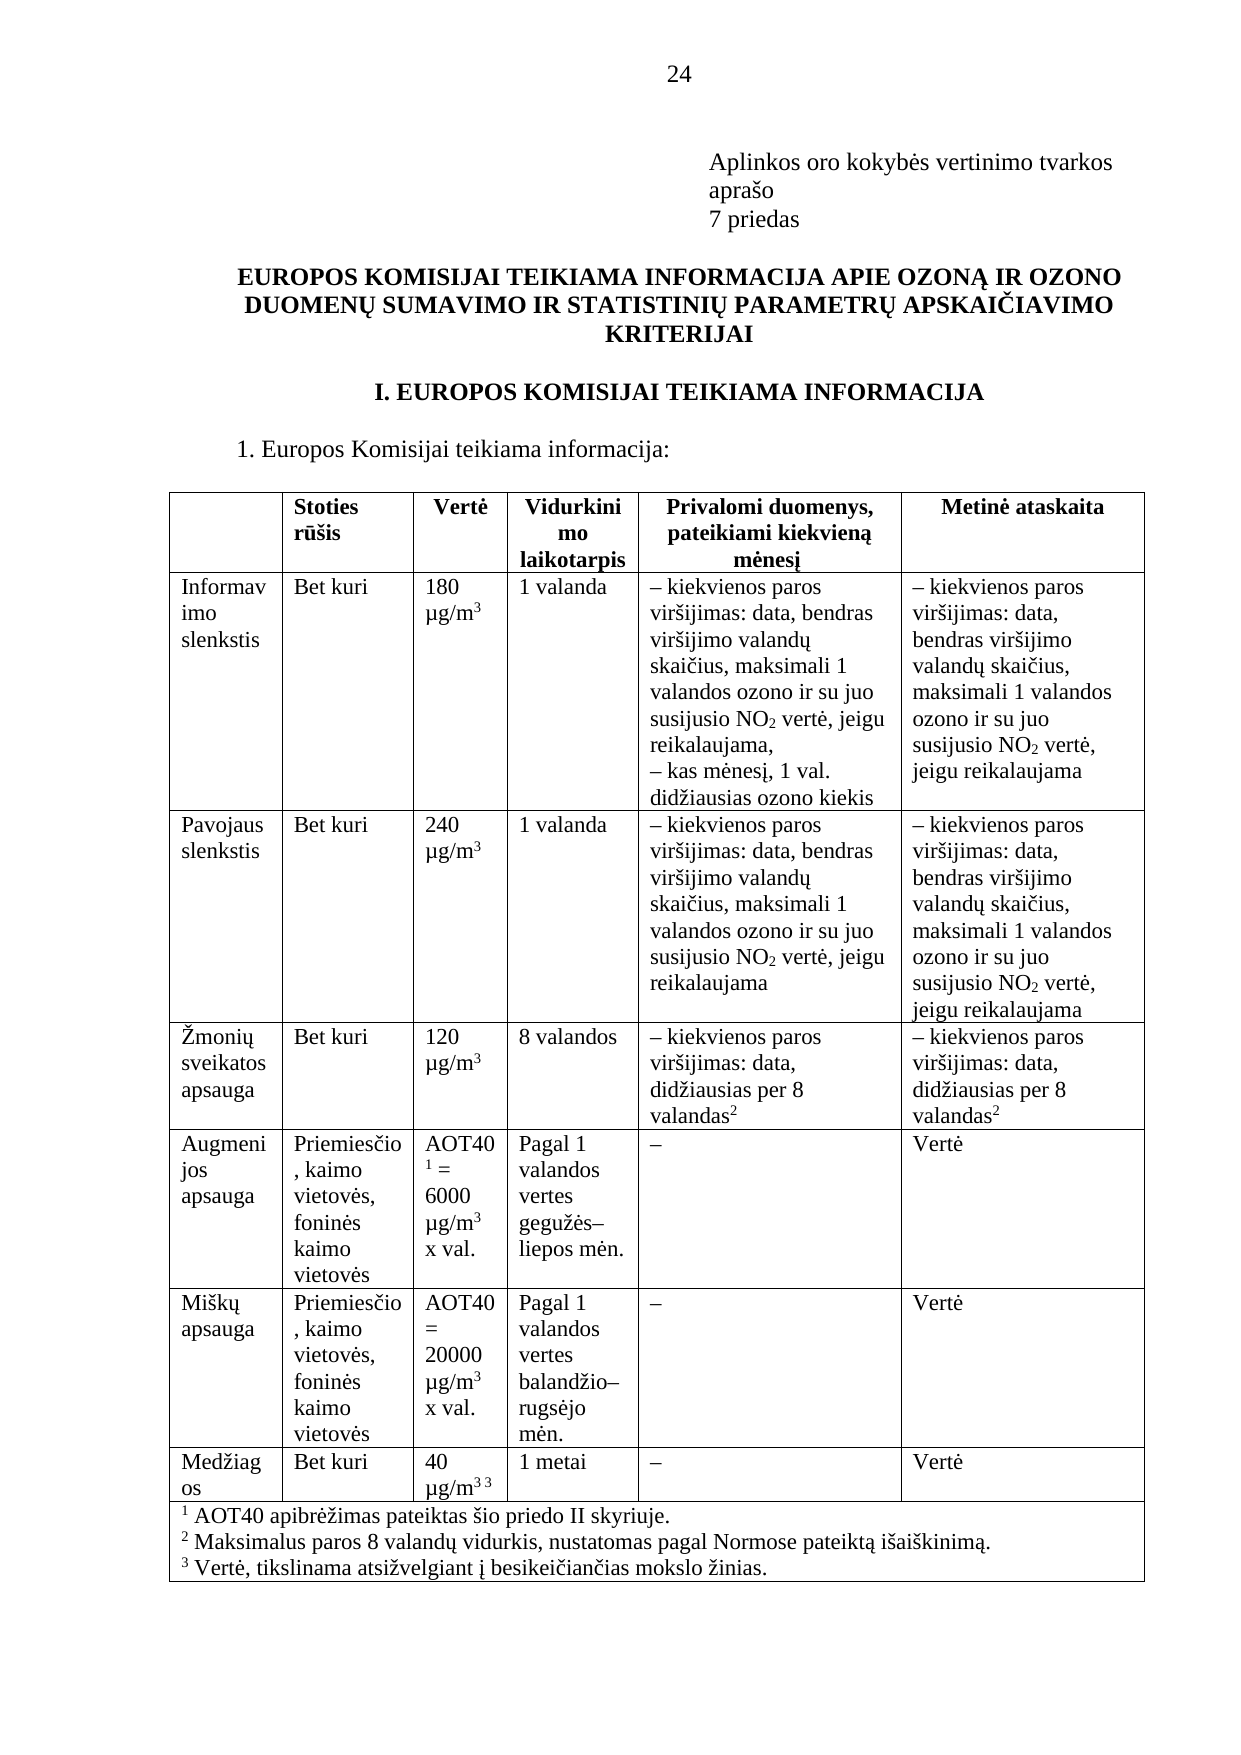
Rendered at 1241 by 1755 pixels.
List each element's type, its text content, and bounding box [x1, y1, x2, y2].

table_header Vidurkinimo laikotarpis [508, 493, 638, 572]
table_cell 240 µg/m3 [414, 811, 507, 1022]
table_cell Priemiesčio, kaimo vietovės, foninės kaimo vietovės [283, 1130, 413, 1288]
table_cell – [639, 1448, 901, 1501]
table_cell AOT40 = 20000 µg/m3 x val. [414, 1289, 507, 1447]
table_cell Informavimo slenkstis [170, 573, 282, 810]
table_cell Pagal 1 valandos vertes balandžio– rugsėjo mėn. [508, 1289, 638, 1447]
table_cell Vertė [902, 1289, 1144, 1447]
table_cell Pagal 1 valandos vertes gegužės–liepos mėn. [508, 1130, 638, 1288]
table_cell 1 valanda [508, 573, 638, 810]
table_cell Bet kuri [283, 1448, 413, 1501]
text Aplinkos oro kokybės vertinimo tvarkos [177, 147, 1181, 176]
text 7 priedas [177, 204, 1181, 233]
text aprašo [177, 176, 1181, 204]
table_cell Bet kuri [283, 811, 413, 1022]
table_cell 1 metai [508, 1448, 638, 1501]
table_cell Bet kuri [283, 1023, 413, 1128]
text I. Europos Komisijai teikiama informacija [177, 377, 1181, 406]
table_cell Vertė [902, 1130, 1144, 1288]
table_cell Žmonių sveikatos apsauga [170, 1023, 282, 1128]
table_cell 1 AOT40 apibrėžimas pateiktas šio priedo II skyriuje. 2 Maksimalus paros 8 valandų vidurkis, nustatomas pagal Normose pateiktą išaiškinimą. 3 Vertė, tikslinama atsižvelgiant į besikeičiančias mokslo žinias. [170, 1502, 1144, 1581]
table_cell – kiekvienos paros viršijimas: data, bendras viršijimo valandų skaičius, maksimali 1 valandos ozono ir su juo susijusio NO2 vertė, jeigu reikalaujama [902, 811, 1144, 1022]
table_cell Bet kuri [283, 573, 413, 810]
table_header Vertė [414, 493, 507, 572]
table_cell – kiekvienos paros viršijimas: data, bendras viršijimo valandų skaičius, maksimali 1 valandos ozono ir su juo susijusio NO2 vertė, jeigu reikalaujama [902, 573, 1144, 810]
table_cell – kiekvienos paros viršijimas: data, bendras viršijimo valandų skaičius, maksimali 1 valandos ozono ir su juo susijusio NO2 vertė, jeigu reikalaujama [639, 811, 901, 1022]
table_cell 180 µg/m3 [414, 573, 507, 810]
table_header Metinė ataskaita [902, 493, 1144, 572]
text 1. Europos Komisijai teikiama informacija: [177, 434, 1181, 463]
table_cell Medžiagos [170, 1448, 282, 1501]
table_header Privalomi duomenys, pateikiami kiekvieną mėnesį [639, 493, 901, 572]
table_header [170, 493, 282, 572]
table_cell Priemiesčio, kaimo vietovės, foninės kaimo vietovės [283, 1289, 413, 1447]
table_cell Vertė [902, 1448, 1144, 1501]
table_cell – [639, 1130, 901, 1288]
table_cell – [639, 1289, 901, 1447]
table_cell Miškų apsauga [170, 1289, 282, 1447]
text EUROPOS KOMISIJAI teikiama INFORMACIJA apie ozoną ir OZONO Duomenų sumavimo ir statistinių parametrų apskaičiavimo kriterijai [177, 262, 1181, 348]
table_cell 1 valanda [508, 811, 638, 1022]
table_cell – kiekvienos paros viršijimas: data, didžiausias per 8 valandas2 [639, 1023, 901, 1128]
table_cell – kiekvienos paros viršijimas: data, didžiausias per 8 valandas2 [902, 1023, 1144, 1128]
table_cell Pavojaus slenkstis [170, 811, 282, 1022]
table_header Stoties rūšis [283, 493, 413, 572]
table_cell 120 µg/m3 [414, 1023, 507, 1128]
table_cell AOT401 = 6000 µg/m3 x val. [414, 1130, 507, 1288]
table_cell Augmenijos apsauga [170, 1130, 282, 1288]
table_cell – kiekvienos paros viršijimas: data, bendras viršijimo valandų skaičius, maksimali 1 valandos ozono ir su juo susijusio NO2 vertė, jeigu reikalaujama, – kas mėnesį, 1 val. didžiausias ozono kiekis [639, 573, 901, 810]
table_cell 40 µg/m3 3 [414, 1448, 507, 1501]
table_cell 8 valandos [508, 1023, 638, 1128]
